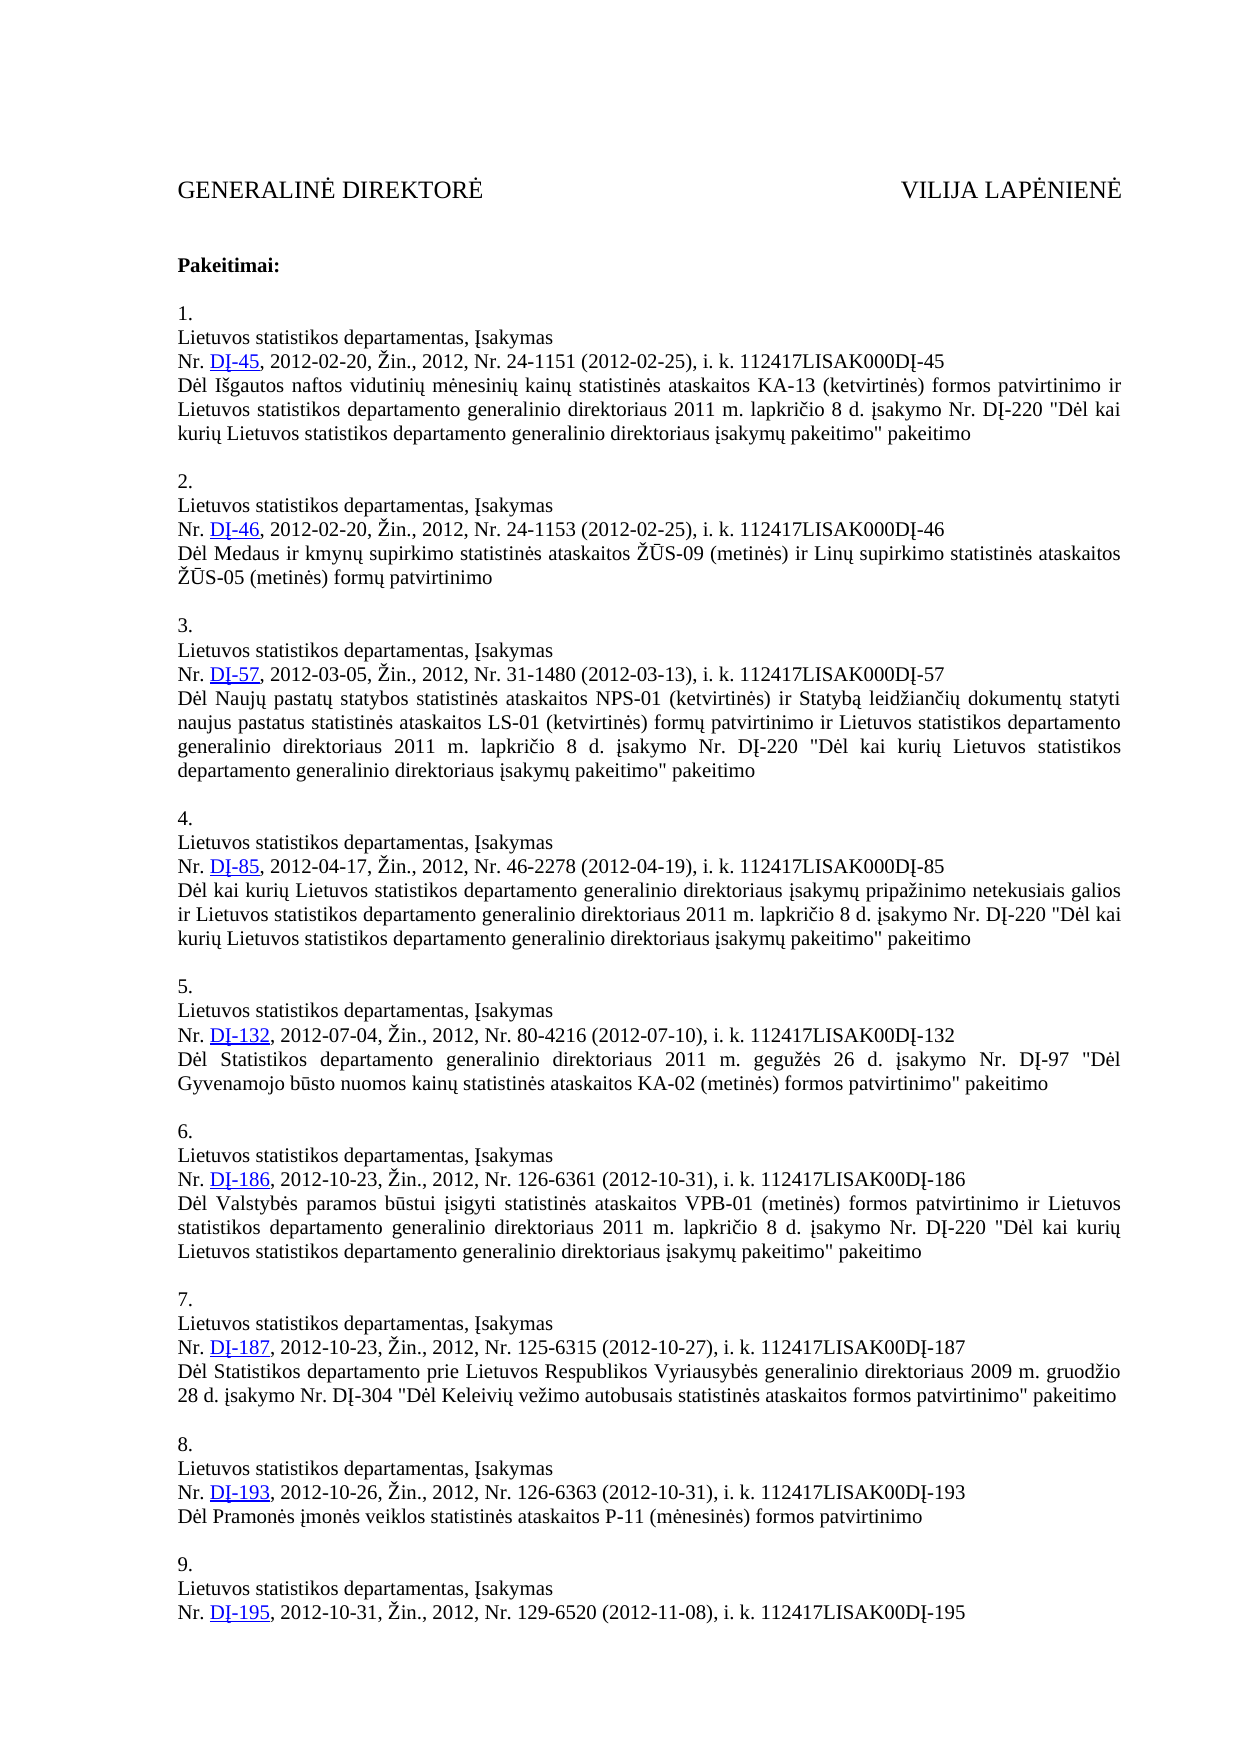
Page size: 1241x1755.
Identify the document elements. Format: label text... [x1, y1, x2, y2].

text 5. [177, 974, 1122, 998]
text Nr. DĮ-195, 2012-10-31, Žin., 2012, Nr. 129-6520 (2012-11-08), i. k. 112417LISAK00DĮ-195 [177, 1600, 1122, 1624]
text Nr. DĮ-186, 2012-10-23, Žin., 2012, Nr. 126-6361 (2012-10-31), i. k. 112417LISAK00DĮ-186 [177, 1167, 1122, 1191]
text Lietuvos statistikos departamentas, Įsakymas [177, 998, 1122, 1022]
text 9. [177, 1552, 1122, 1576]
text Pakeitimai: [177, 252, 1122, 277]
text Dėl kai kurių Lietuvos statistikos departamento generalinio direktoriaus įsakymų pripažinimo netekusiais galios ir Lietuvos statistikos departamento generalinio direktoriaus 2011 m. lapkričio 8 d. įsakymo Nr. DĮ-220 "Dėl kai kurių Lietuvos statistikos departamento generalinio direktoriaus įsakymų pakeitimo" pakeitimo [177, 878, 1122, 950]
text Generalinė direktorė Vilija Lapėnienė [177, 176, 1122, 204]
text Nr. DĮ-85, 2012-04-17, Žin., 2012, Nr. 46-2278 (2012-04-19), i. k. 112417LISAK000DĮ-85 [177, 854, 1122, 878]
text Lietuvos statistikos departamentas, Įsakymas [177, 1576, 1122, 1600]
text Nr. DĮ-57, 2012-03-05, Žin., 2012, Nr. 31-1480 (2012-03-13), i. k. 112417LISAK000DĮ-57 [177, 662, 1122, 686]
text Lietuvos statistikos departamentas, Įsakymas [177, 325, 1122, 349]
text Lietuvos statistikos departamentas, Įsakymas [177, 637, 1122, 662]
text Nr. DĮ-45, 2012-02-20, Žin., 2012, Nr. 24-1151 (2012-02-25), i. k. 112417LISAK000DĮ-45 [177, 349, 1122, 373]
text Dėl Pramonės įmonės veiklos statistinės ataskaitos P-11 (mėnesinės) formos patvirtinimo [177, 1504, 1122, 1528]
text Lietuvos statistikos departamentas, Įsakymas [177, 1311, 1122, 1335]
text Dėl Valstybės paramos būstui įsigyti statistinės ataskaitos VPB-01 (metinės) formos patvirtinimo ir Lietuvos statistikos departamento generalinio direktoriaus 2011 m. lapkričio 8 d. įsakymo Nr. DĮ-220 "Dėl kai kurių Lietuvos statistikos departamento generalinio direktoriaus įsakymų pakeitimo" pakeitimo [177, 1191, 1122, 1263]
text Dėl Išgautos naftos vidutinių mėnesinių kainų statistinės ataskaitos KA-13 (ketvirtinės) formos patvirtinimo ir Lietuvos statistikos departamento generalinio direktoriaus 2011 m. lapkričio 8 d. įsakymo Nr. DĮ-220 "Dėl kai kurių Lietuvos statistikos departamento generalinio direktoriaus įsakymų pakeitimo" pakeitimo [177, 373, 1122, 445]
text Lietuvos statistikos departamentas, Įsakymas [177, 1143, 1122, 1167]
text Lietuvos statistikos departamentas, Įsakymas [177, 493, 1122, 517]
text 4. [177, 806, 1122, 830]
text Nr. DĮ-187, 2012-10-23, Žin., 2012, Nr. 125-6315 (2012-10-27), i. k. 112417LISAK00DĮ-187 [177, 1335, 1122, 1359]
text 6. [177, 1119, 1122, 1143]
text Nr. DĮ-193, 2012-10-26, Žin., 2012, Nr. 126-6363 (2012-10-31), i. k. 112417LISAK00DĮ-193 [177, 1480, 1122, 1504]
text 8. [177, 1432, 1122, 1456]
text Lietuvos statistikos departamentas, Įsakymas [177, 830, 1122, 854]
text Dėl Medaus ir kmynų supirkimo statistinės ataskaitos ŽŪS-09 (metinės) ir Linų supirkimo statistinės ataskaitos ŽŪS-05 (metinės) formų patvirtinimo [177, 541, 1122, 589]
text 7. [177, 1287, 1122, 1311]
text Lietuvos statistikos departamentas, Įsakymas [177, 1456, 1122, 1480]
text 3. [177, 613, 1122, 637]
text Dėl Statistikos departamento prie Lietuvos Respublikos Vyriausybės generalinio direktoriaus 2009 m. gruodžio 28 d. įsakymo Nr. DĮ-304 "Dėl Keleivių vežimo autobusais statistinės ataskaitos formos patvirtinimo" pakeitimo [177, 1359, 1122, 1407]
text Nr. DĮ-46, 2012-02-20, Žin., 2012, Nr. 24-1153 (2012-02-25), i. k. 112417LISAK000DĮ-46 [177, 517, 1122, 541]
text 1. [177, 301, 1122, 325]
text Dėl Statistikos departamento generalinio direktoriaus 2011 m. gegužės 26 d. įsakymo Nr. DĮ-97 "Dėl Gyvenamojo būsto nuomos kainų statistinės ataskaitos KA-02 (metinės) formos patvirtinimo" pakeitimo [177, 1047, 1122, 1095]
text Dėl Naujų pastatų statybos statistinės ataskaitos NPS-01 (ketvirtinės) ir Statybą leidžiančių dokumentų statyti naujus pastatus statistinės ataskaitos LS-01 (ketvirtinės) formų patvirtinimo ir Lietuvos statistikos departamento generalinio direktoriaus 2011 m. lapkričio 8 d. įsakymo Nr. DĮ-220 "Dėl kai kurių Lietuvos statistikos departamento generalinio direktoriaus įsakymų pakeitimo" pakeitimo [177, 686, 1122, 782]
text Nr. DĮ-132, 2012-07-04, Žin., 2012, Nr. 80-4216 (2012-07-10), i. k. 112417LISAK00DĮ-132 [177, 1022, 1122, 1047]
text 2. [177, 469, 1122, 493]
